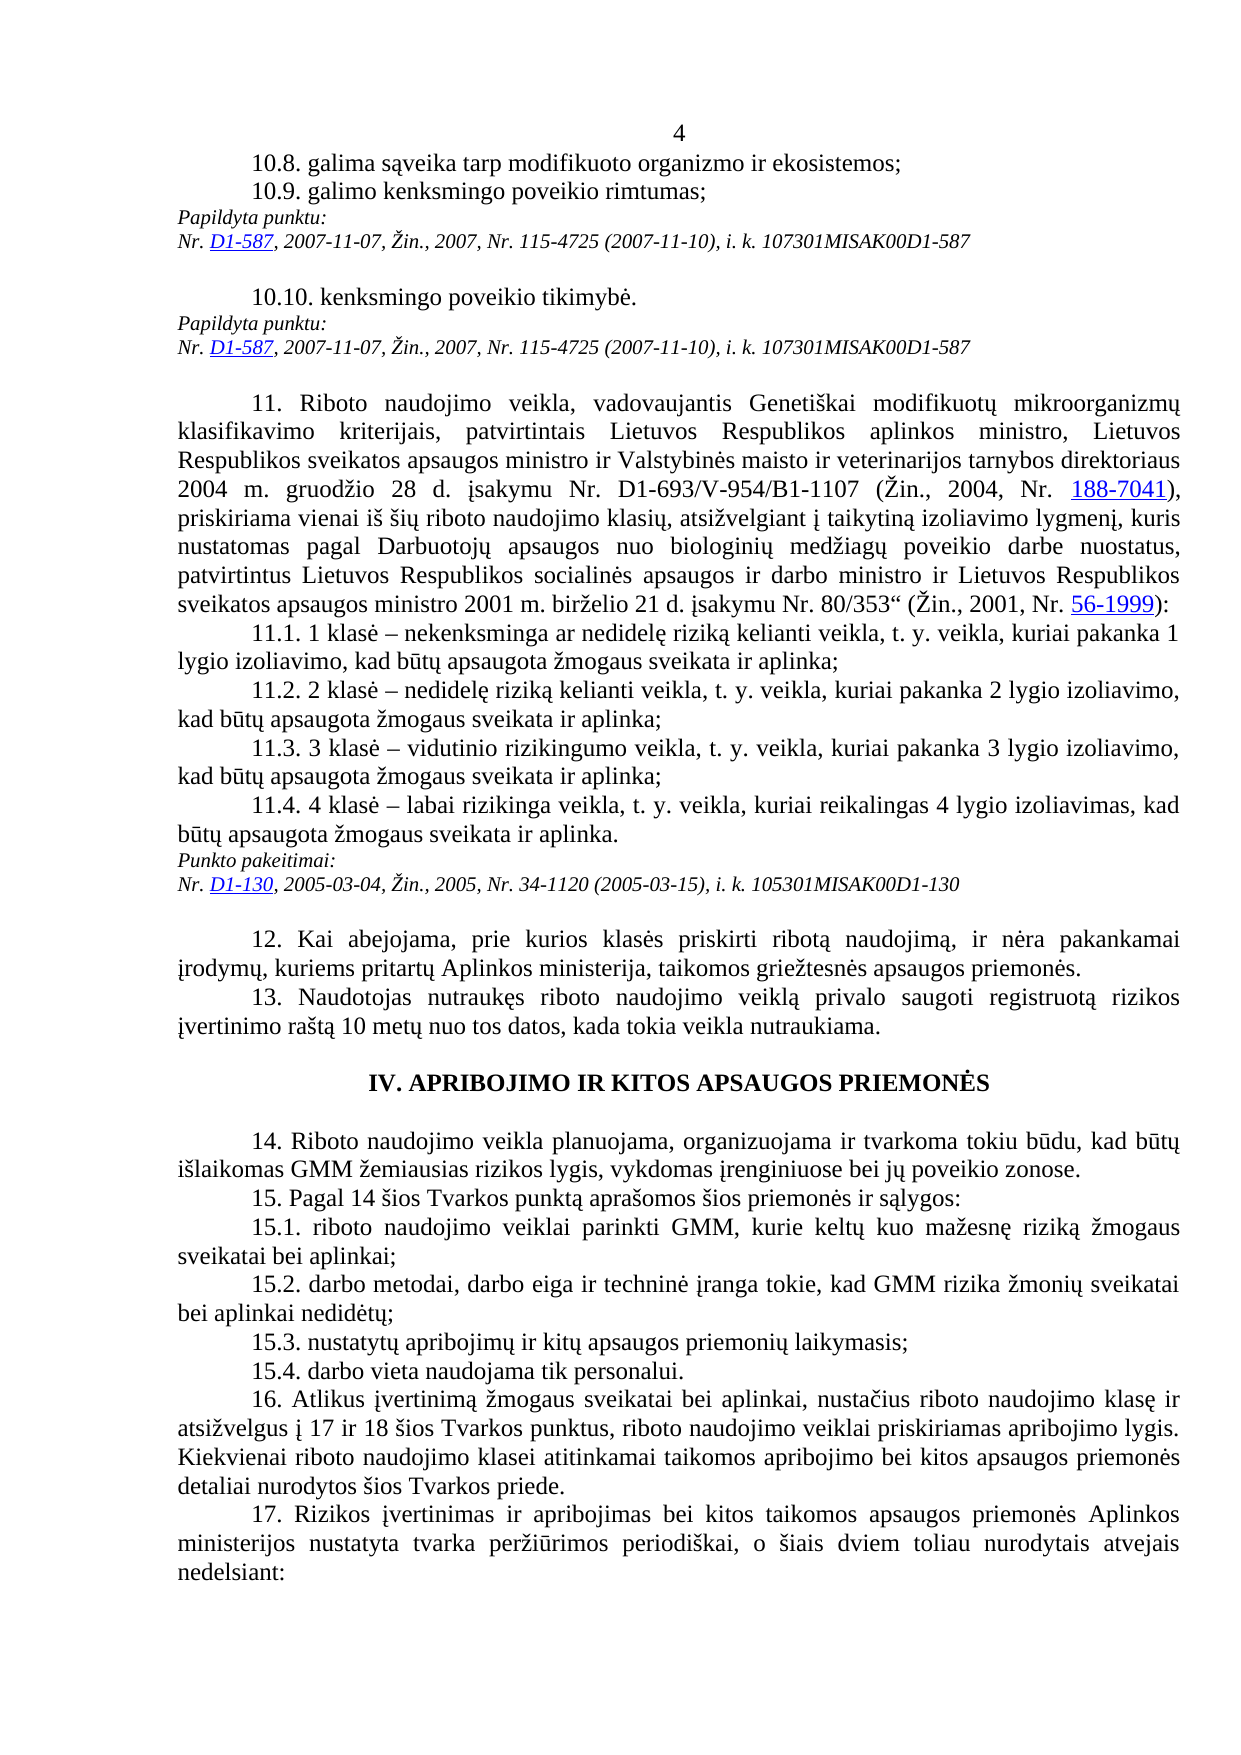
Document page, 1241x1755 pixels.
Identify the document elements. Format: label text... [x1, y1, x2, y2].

text 15.3. nustatytų apribojimų ir kitų apsaugos priemonių laikymasis; [177, 1327, 1181, 1356]
text Nr. D1-587, 2007-11-07, Žin., 2007, Nr. 115-4725 (2007-11-10), i. k. 107301MISAK00D1-587 [177, 229, 1181, 253]
text Papildyta punktu: [177, 311, 1181, 335]
text 12. Kai abejojama, prie kurios klasės priskirti ribotą naudojimą, ir nėra pakankamai įrodymų, kuriems pritartų Aplinkos ministerija, taikomos griežtesnės apsaugos priemonės. [177, 924, 1181, 982]
text 16. Atlikus įvertinimą žmogaus sveikatai bei aplinkai, nustačius riboto naudojimo klasę ir atsižvelgus į 17 ir 18 šios Tvarkos punktus, riboto naudojimo veiklai priskiriamas apribojimo lygis. Kiekvienai riboto naudojimo klasei atitinkamai taikomos apribojimo bei kitos apsaugos priemonės detaliai nurodytos šios Tvarkos priede. [177, 1384, 1181, 1499]
text 15. Pagal 14 šios Tvarkos punktą aprašomos šios priemonės ir sąlygos: [177, 1183, 1181, 1212]
text 15.2. darbo metodai, darbo eiga ir techninė įranga tokie, kad GMM rizika žmonių sveikatai bei aplinkai nedidėtų; [177, 1269, 1181, 1327]
text IV. APRIBOJIMO IR KITOS APSAUGOS PRIEMONĖS [177, 1068, 1181, 1097]
text 17. Rizikos įvertinimas ir apribojimas bei kitos taikomos apsaugos priemonės Aplinkos ministerijos nustatyta tvarka peržiūrimos periodiškai, o šiais dviem toliau nurodytais atvejais nedelsiant: [177, 1499, 1181, 1586]
text 10.8. galima sąveika tarp modifikuoto organizmo ir ekosistemos; [177, 148, 1181, 176]
text 13. Naudotojas nutraukęs riboto naudojimo veiklą privalo saugoti registruotą rizikos įvertinimo raštą 10 metų nuo tos datos, kada tokia veikla nutraukiama. [177, 982, 1181, 1039]
text 11.1. 1 klasė – nekenksminga ar nedidelę riziką kelianti veikla, t. y. veikla, kuriai pakanka 1 lygio izoliavimo, kad būtų apsaugota žmogaus sveikata ir aplinka; [177, 618, 1181, 675]
text 11.4. 4 klasė – labai rizikinga veikla, t. y. veikla, kuriai reikalingas 4 lygio izoliavimas, kad būtų apsaugota žmogaus sveikata ir aplinka. [177, 790, 1181, 848]
text 15.1. riboto naudojimo veiklai parinkti GMM, kurie keltų kuo mažesnę riziką žmogaus sveikatai bei aplinkai; [177, 1212, 1181, 1269]
text Papildyta punktu: [177, 205, 1181, 229]
text Nr. D1-130, 2005-03-04, Žin., 2005, Nr. 34-1120 (2005-03-15), i. k. 105301MISAK00D1-130 [177, 872, 1181, 896]
text 11.2. 2 klasė – nedidelę riziką kelianti veikla, t. y. veikla, kuriai pakanka 2 lygio izoliavimo, kad būtų apsaugota žmogaus sveikata ir aplinka; [177, 675, 1181, 733]
text 10.9. galimo kenksmingo poveikio rimtumas; [177, 176, 1181, 205]
text Nr. D1-587, 2007-11-07, Žin., 2007, Nr. 115-4725 (2007-11-10), i. k. 107301MISAK00D1-587 [177, 335, 1181, 359]
text 11. Riboto naudojimo veikla, vadovaujantis Genetiškai modifikuotų mikroorganizmų klasifikavimo kriterijais, patvirtintais Lietuvos Respublikos aplinkos ministro, Lietuvos Respublikos sveikatos apsaugos ministro ir Valstybinės maisto ir veterinarijos tarnybos direktoriaus 2004 m. gruodžio 28 d. įsakymu Nr. D1-693/V-954/B1-1107 (Žin., 2004, Nr. 188-7041), priskiriama vienai iš šių riboto naudojimo klasių, atsižvelgiant į taikytiną izoliavimo lygmenį, kuris nustatomas pagal Darbuotojų apsaugos nuo biologinių medžiagų poveikio darbe nuostatus, patvirtintus Lietuvos Respublikos socialinės apsaugos ir darbo ministro ir Lietuvos Respublikos sveikatos apsaugos ministro 2001 m. birželio 21 d. įsakymu Nr. 80/353“ (Žin., 2001, Nr. 56-1999): [177, 388, 1181, 618]
text 15.4. darbo vieta naudojama tik personalui. [177, 1356, 1181, 1384]
text 10.10. kenksmingo poveikio tikimybė. [177, 282, 1181, 311]
text 11.3. 3 klasė – vidutinio rizikingumo veikla, t. y. veikla, kuriai pakanka 3 lygio izoliavimo, kad būtų apsaugota žmogaus sveikata ir aplinka; [177, 733, 1181, 790]
text Punkto pakeitimai: [177, 848, 1181, 872]
text 14. Riboto naudojimo veikla planuojama, organizuojama ir tvarkoma tokiu būdu, kad būtų išlaikomas GMM žemiausias rizikos lygis, vykdomas įrenginiuose bei jų poveikio zonose. [177, 1126, 1181, 1183]
